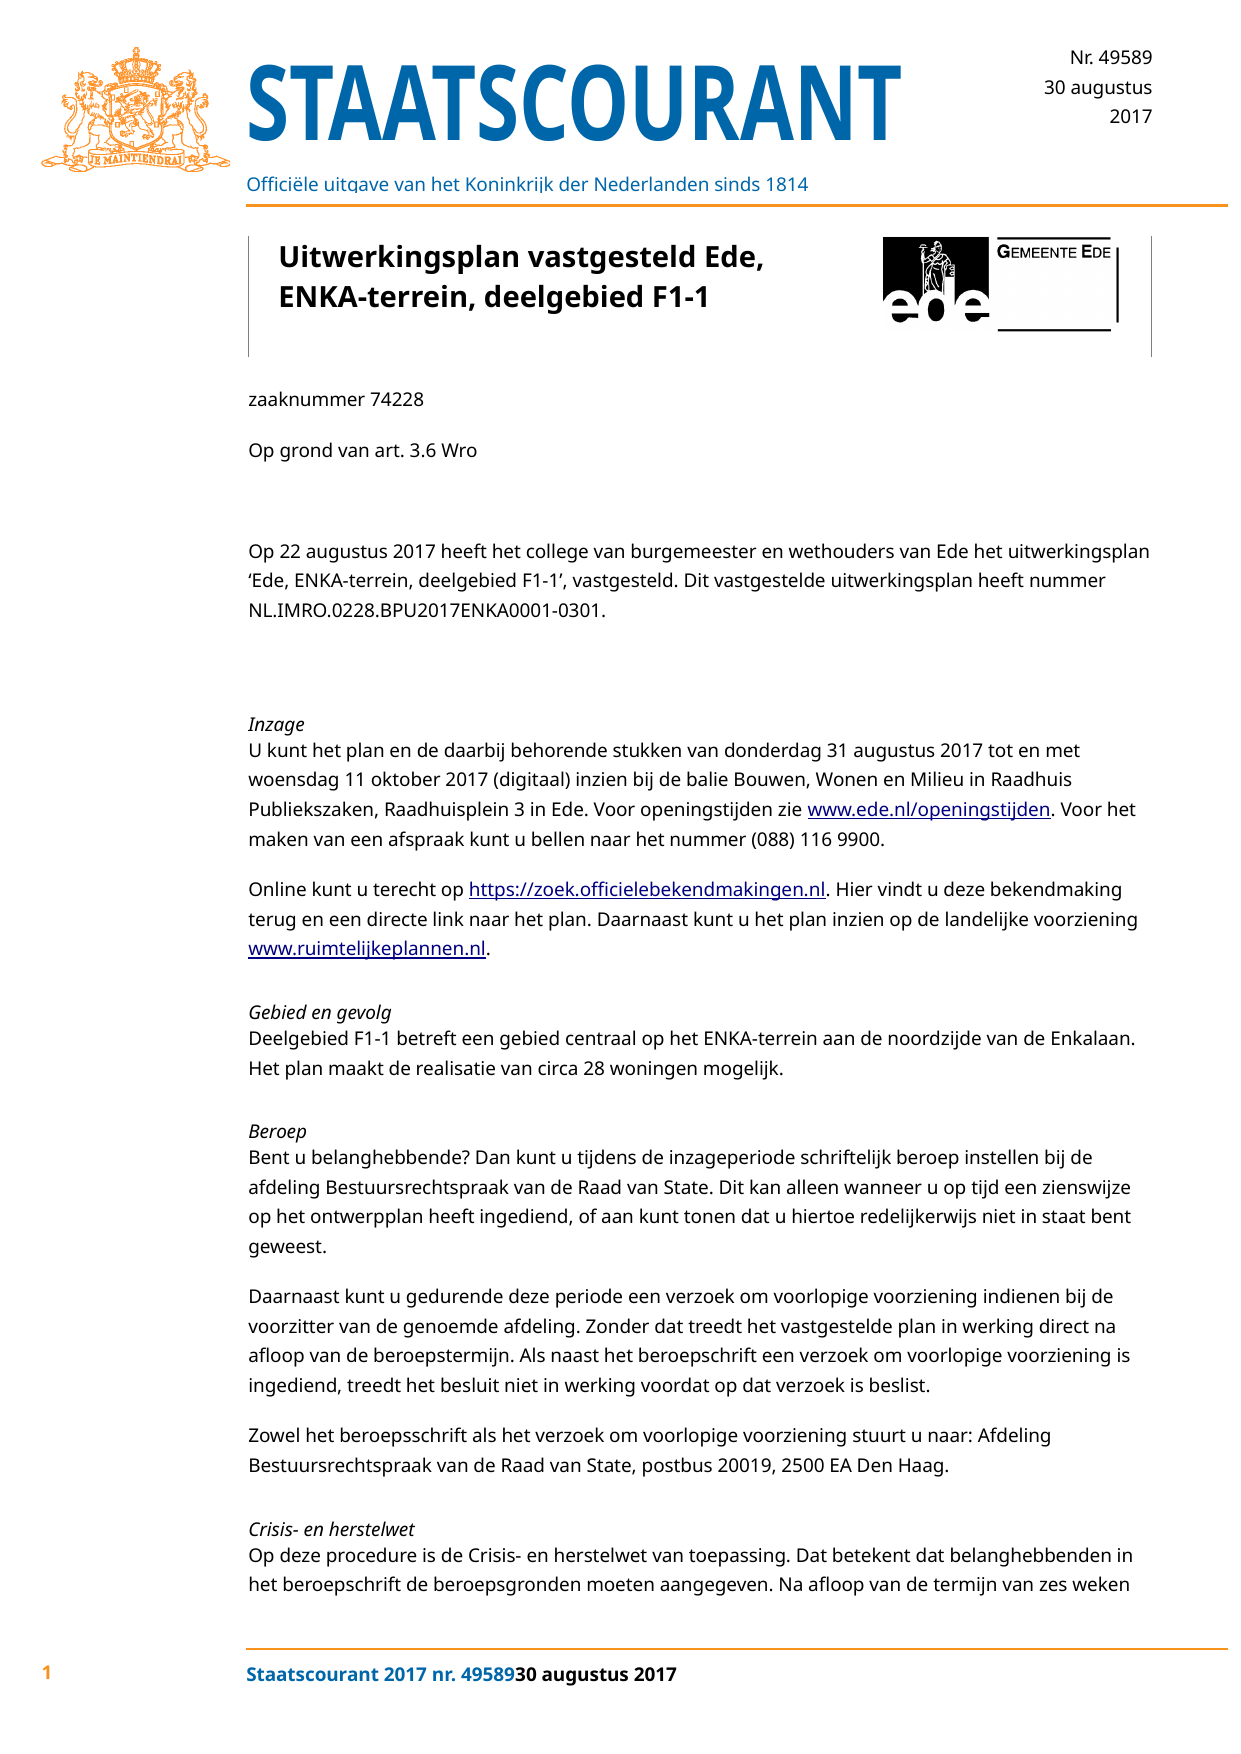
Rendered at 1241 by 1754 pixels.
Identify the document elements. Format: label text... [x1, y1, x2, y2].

text Deelgebied F1-1 betreft een gebied centraal op het ENKA-terrein aan de noordzijde van de Enkalaan. Het plan maakt de realisatie van circa 28 woningen mogelijk. [248, 1025, 1152, 1080]
text U kunt het plan en de daarbij behorende stukken van donderdag 31 augustus 2017 tot en met woensdag 11 oktober 2017 (digitaal) inzien bij de balie Bouwen, Wonen en Milieu in Raadhuis Publiekszaken, Raadhuisplein 3 in Ede. Voor openingstijden zie www.ede.nl/openingstijden. Voor het maken van een afspraak kunt u bellen naar het nummer (088) 116 9900. [248, 737, 1152, 852]
text Gebied en gevolg [248, 999, 1152, 1025]
text Crisis- en herstelwet [248, 1516, 1152, 1542]
table_header [850, 236, 1151, 357]
table_header Uitwerkingsplan vastgesteld Ede, ENKA-terrein, deelgebied F1-1 [249, 236, 850, 357]
text Daarnaast kunt u gedurende deze periode een verzoek om voorlopige voorziening indienen bij de voorzitter van de genoemde afdeling. Zonder dat treedt het vastgestelde plan in werking direct na afloop van de beroepstermijn. Als naast het beroepschrift een verzoek om voorlopige voorziening is ingediend, treedt het besluit niet in werking voordat op dat verzoek is beslist. [248, 1283, 1152, 1398]
text Online kunt u terecht op https://zoek.officielebekendmakingen.nl. Hier vindt u deze bekendmaking terug en een directe link naar het plan. Daarnaast kunt u het plan inzien op de landelijke voorziening www.ruimtelijkeplannen.nl. [248, 876, 1152, 961]
text Bent u belanghebbende? Dan kunt u tijdens de inzageperiode schriftelijk beroep instellen bij de afdeling Bestuursrechtspraak van de Raad van State. Dit kan alleen wanneer u op tijd een zienswijze op het ontwerpplan heeft ingediend, of aan kunt tonen dat u hiertoe redelijkerwijs niet in staat bent geweest. [248, 1144, 1152, 1259]
text Op deze procedure is de Crisis- en herstelwet van toepassing. Dat betekent dat belanghebbenden in het beroepschrift de beroepsgronden moeten aangegeven. Na afloop van de termijn van zes weken [248, 1542, 1152, 1597]
text Op 22 augustus 2017 heeft het college van burgemeester en wethouders van Ede het uitwerkingsplan ‘Ede, ENKA-terrein, deelgebied F1-1’, vastgesteld. Dit vastgestelde uitwerkingsplan heeft nummer NL.IMRO.0228.BPU2017ENKA0001-0301. [248, 538, 1152, 623]
text zaaknummer 74228 [248, 387, 1152, 412]
text Op grond van art. 3.6 Wro [248, 437, 1152, 463]
picture [882, 236, 1119, 332]
picture [41, 47, 231, 172]
text Zowel het beroepsschrift als het verzoek om voorlopige voorziening stuurt u naar: Afdeling Bestuursrechtspraak van de Raad van State, postbus 20019, 2500 EA Den Haag. [248, 1423, 1152, 1478]
text Beroep [248, 1119, 1152, 1144]
text Inzage [248, 711, 1152, 737]
